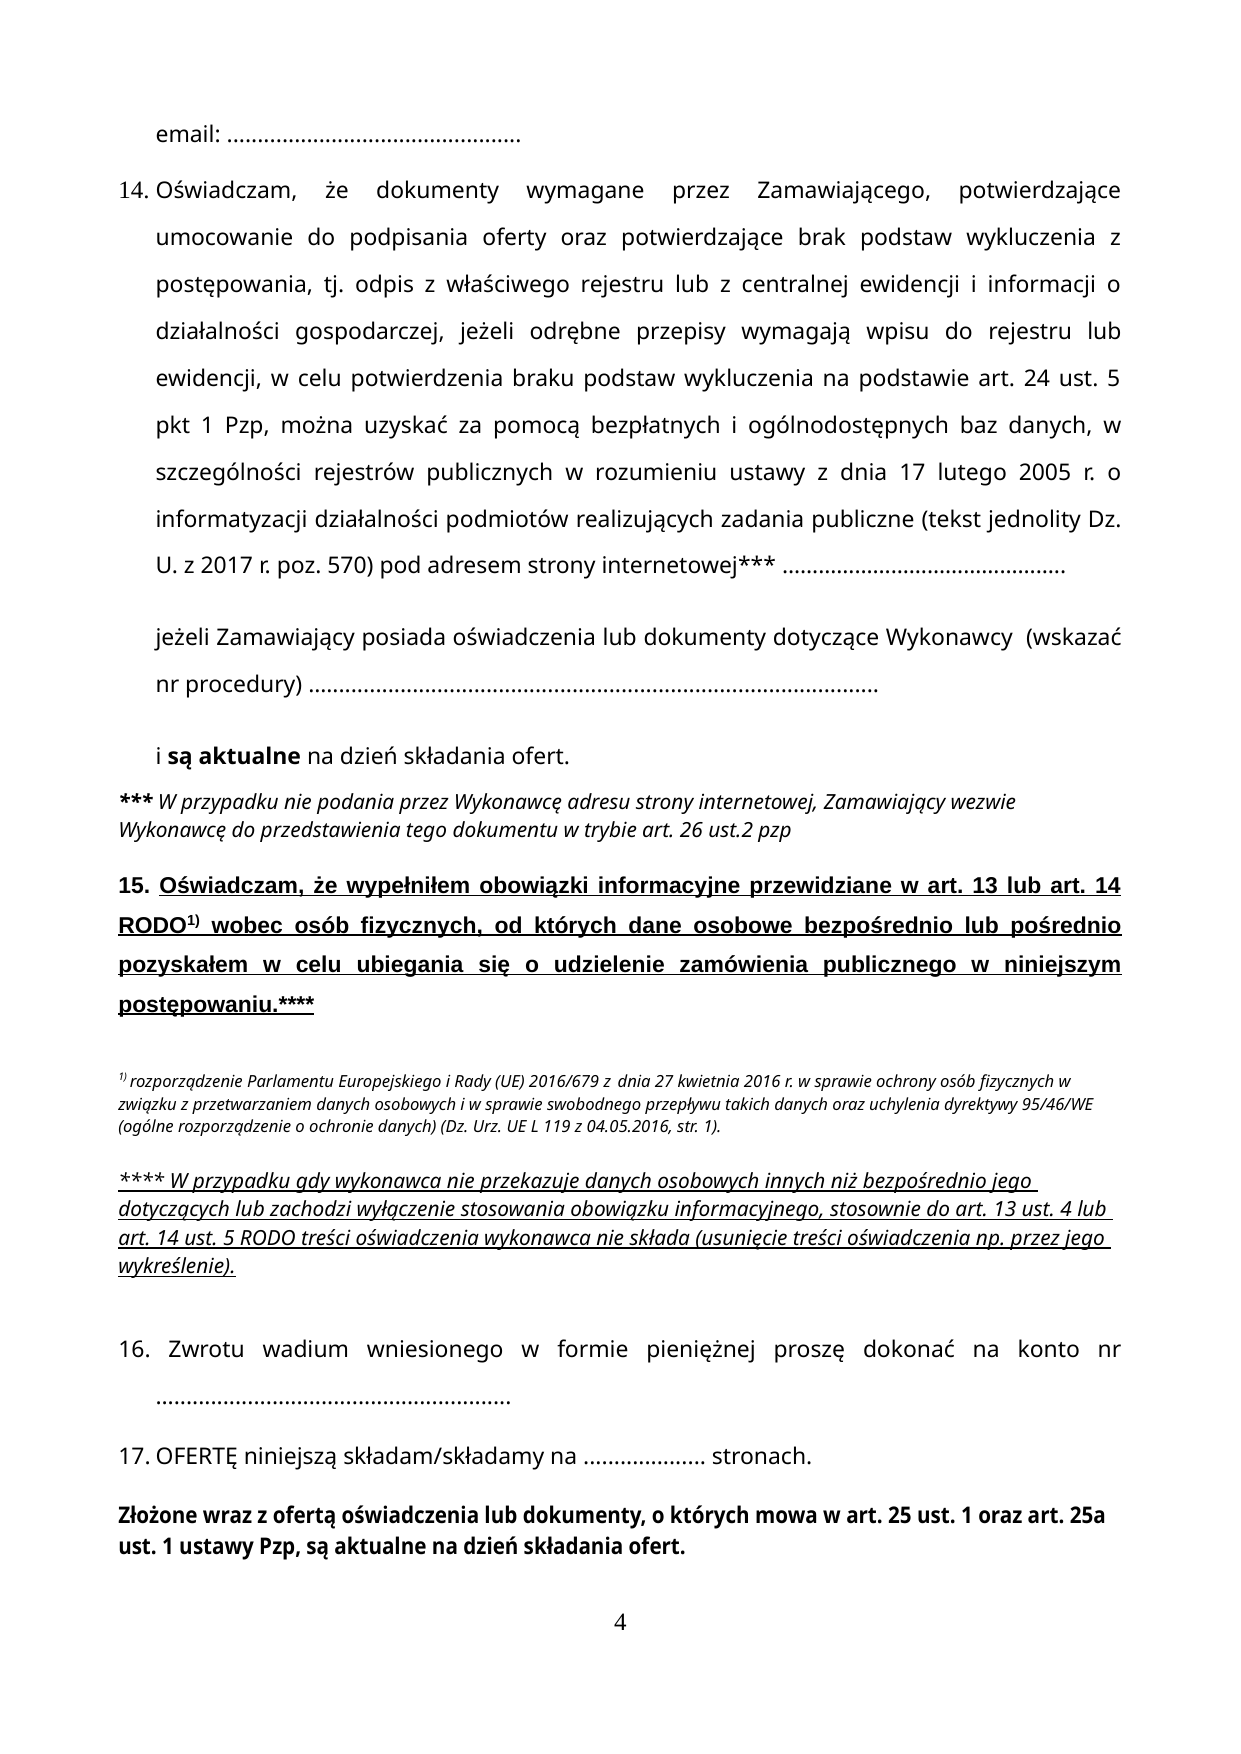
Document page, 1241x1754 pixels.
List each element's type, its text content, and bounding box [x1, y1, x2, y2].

text **** W przypadku gdy wykonawca nie przekazuje danych osobowych innych niż bezpośrednio jego dotyczących lub zachodzi wyłączenie stosowania obowiązku informacyjnego, stosownie do art. 13 ust. 4 lub art. 14 ust. 5 RODO treści oświadczenia wykonawca nie składa (usunięcie treści oświadczenia np. przez jego wykreślenie). [118, 1166, 1122, 1280]
list Oświadczam, że dokumenty wymagane przez Zamawiającego, potwierdzające umocowanie do podpisania oferty oraz potwierdzające brak podstaw wykluczenia z postępowania, tj. odpis z właściwego rejestru lub z centralnej ewidencji i informacji o działalności gospodarczej, jeżeli odrębne przepisy wymagają wpisu do rejestru lub ewidencji, w celu potwierdzenia braku podstaw wykluczenia na podstawie art. 24 ust. 5 pkt 1 Pzp, można uzyskać za pomocą bezpłatnych i ogólnodostępnych baz danych, w szczególności rejestrów publicznych w rozumieniu ustawy z dnia 17 lutego 2005 r. o informatyzacji działalności podmiotów realizujących zadania publiczne (tekst jednolity Dz. U. z 2017 r. poz. 570) pod adresem strony internetowej*** ……………………………………….. [118, 174, 1122, 581]
text jeżeli Zamawiający posiada oświadczenia lub dokumenty dotyczące Wykonawcy (wskazać nr procedury) ….......................................................................................... [118, 621, 1122, 699]
text pozyskałem w celu ubiegania się o udzielenie zamówienia publicznego w niniejszym [118, 936, 1122, 974]
text 16. Zwrotu wadium wniesionego w formie pieniężnej proszę dokonać na konto nr …....................................................... [118, 1333, 1122, 1411]
text *** W przypadku nie podania przez Wykonawcę adresu strony internetowej, Zamawiający wezwie Wykonawcę do przedstawienia tego dokumentu w trybie art. 26 ust.2 pzp [118, 787, 1122, 844]
text Złożone wraz z ofertą oświadczenia lub dokumenty, o których mowa w art. 25 ust. 1 oraz art. 25a ust. 1 ustawy Pzp, są aktualne na dzień składania ofert. [118, 1499, 1122, 1561]
text 15. Oświadczam, że wypełniłem obowiązki informacyjne przewidziane w art. 13 lub art. 14 RODO1) wobec osób fizycznych, od których dane osobowe bezpośrednio lub pośrednio [118, 872, 1122, 934]
text email: ................................................ [155, 118, 1122, 149]
text i są aktualne na dzień składania ofert. [118, 740, 1122, 771]
text postępowaniu.**** [118, 975, 1122, 1017]
text 17. OFERTĘ niniejszą składam/składamy na .................... stronach. [118, 1439, 1122, 1471]
text 1) rozporządzenie Parlamentu Europejskiego i Rady (UE) 2016/679 z dnia 27 kwietnia 2016 r. w sprawie ochrony osób fizycznych w związku z przetwarzaniem danych osobowych i w sprawie swobodnego przepływu takich danych oraz uchylenia dyrektywy 95/46/WE (ogólne rozporządzenie o ochronie danych) (Dz. Urz. UE L 119 z 04.05.2016, str. 1). [118, 1069, 1122, 1138]
